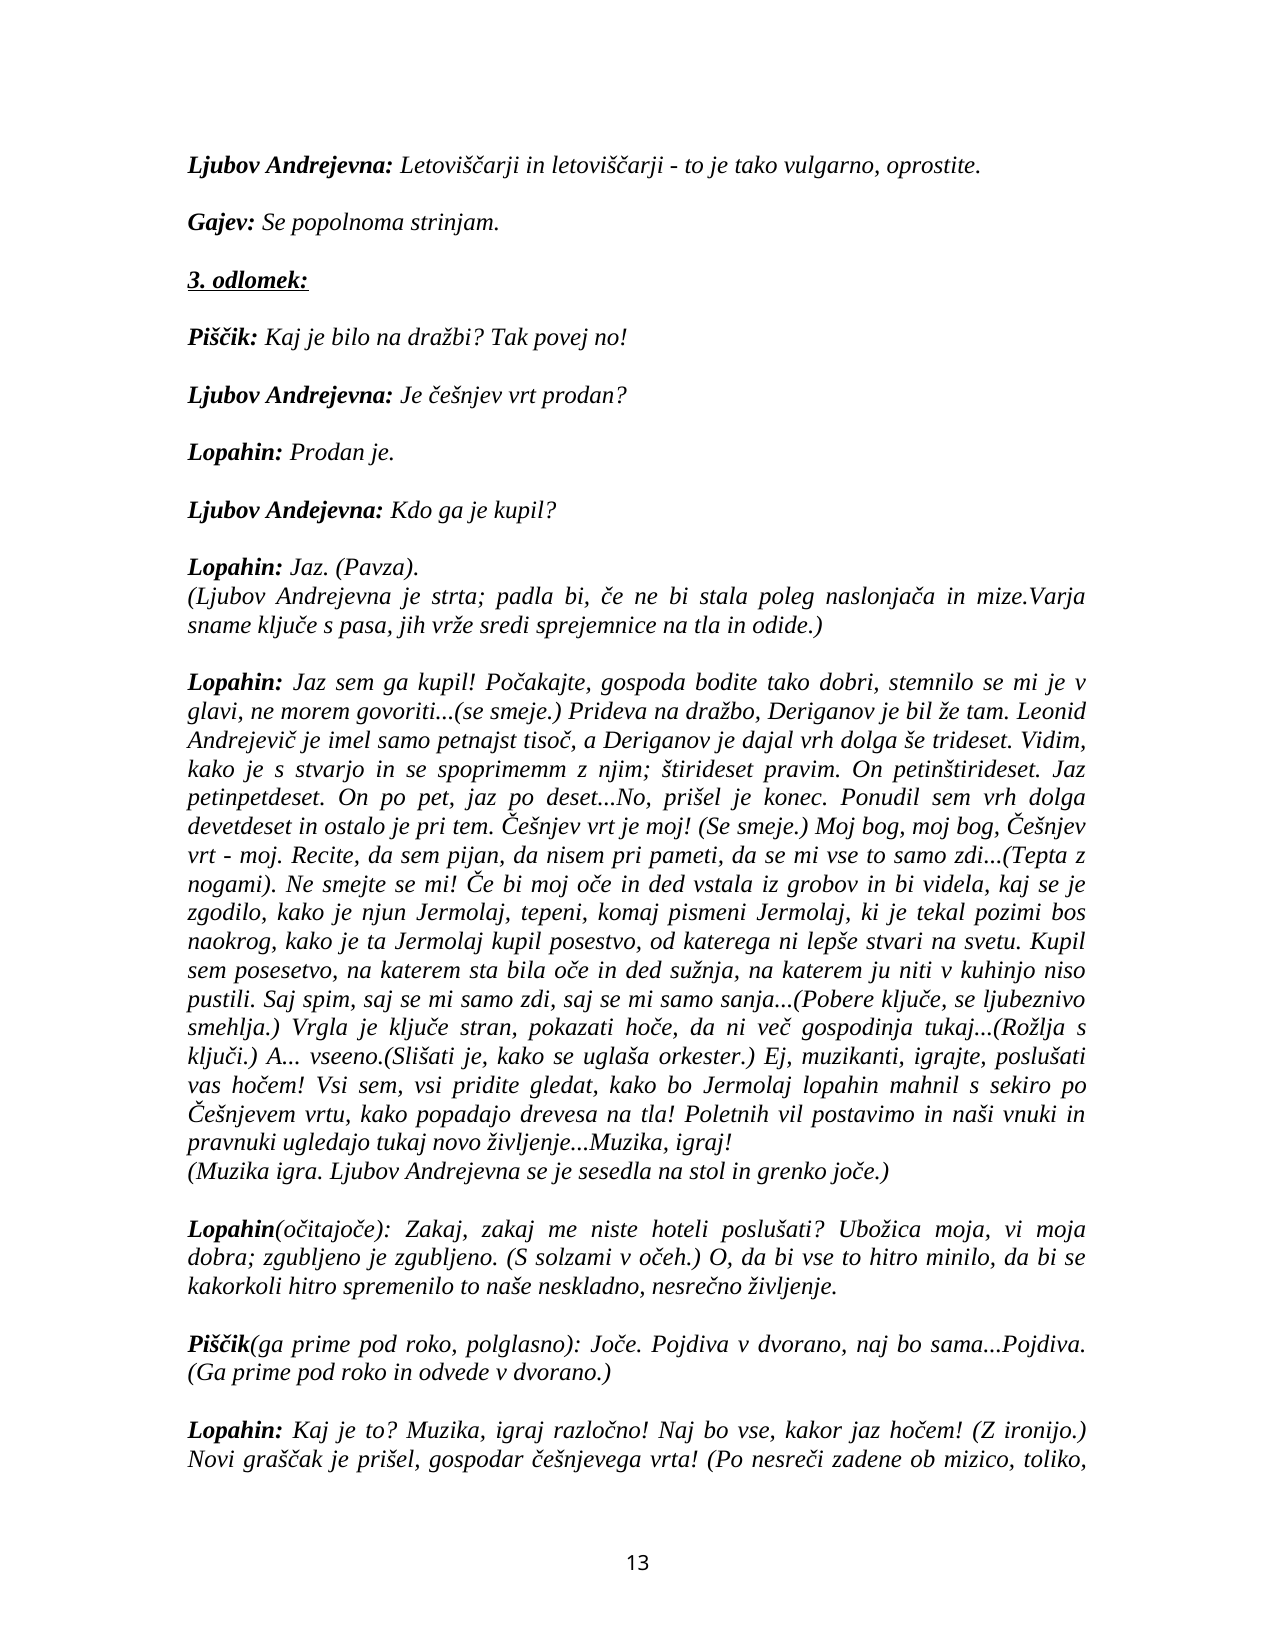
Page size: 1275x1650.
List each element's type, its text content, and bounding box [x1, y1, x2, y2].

text Gajev: Se popolnoma strinjam. [187, 207, 1087, 236]
text (Muzika igra. Ljubov Andrejevna se je sesedla na stol in grenko joče.) [187, 1156, 1087, 1185]
text Lopahin: Jaz sem ga kupil! Počakajte, gospoda bodite tako dobri, stemnilo se mi je v glavi, ne morem govoriti...(se smeje.) Prideva na dražbo, Deriganov je bil že tam. Leonid Andrejevič je imel samo petnajst tisoč, a Deriganov je dajal vrh dolga še trideset. Vidim, kako je s stvarjo in se spoprimemm z njim; štirideset pravim. On petinštirideset. Jaz petinpetdeset. On po pet, jaz po deset...No, prišel je konec. Ponudil sem vrh dolga devetdeset in ostalo je pri tem. Češnjev vrt je moj! (Se smeje.) Moj bog, moj bog, Češnjev vrt - moj. Recite, da sem pijan, da nisem pri pameti, da se mi vse to samo zdi...(Tepta z nogami). Ne smejte se mi! Če bi moj oče in ded vstala iz grobov in bi videla, kaj se je zgodilo, kako je njun Jermolaj, tepeni, komaj pismeni Jermolaj, ki je tekal pozimi bos naokrog, kako je ta Jermolaj kupil posestvo, od katerega ni lepše stvari na svetu. Kupil sem posesetvo, na katerem sta bila oče in ded sužnja, na katerem ju niti v kuhinjo niso pustili. Saj spim, saj se mi samo zdi, saj se mi samo sanja...(Pobere ključe, se ljubeznivo smehlja.) Vrgla je ključe stran, pokazati hoče, da ni več gospodinja tukaj...(Rožlja s ključi.) A... vseeno.(Slišati je, kako se uglaša orkester.) Ej, muzikanti, igrajte, poslušati vas hočem! Vsi sem, vsi pridite gledat, kako bo Jermolaj lopahin mahnil s sekiro po Češnjevem vrtu, kako popadajo drevesa na tla! Poletnih vil postavimo in naši vnuki in pravnuki ugledajo tukaj novo življenje...Muzika, igraj! [187, 667, 1087, 1156]
text Ljubov Andrejevna: Je češnjev vrt prodan? [187, 380, 1087, 409]
text Lopahin: Prodan je. [187, 437, 1087, 466]
text Piščik(ga prime pod roko, polglasno): Joče. Pojdiva v dvorano, naj bo sama...Pojdiva.(Ga prime pod roko in odvede v dvorano.) [187, 1329, 1087, 1386]
text Piščik: Kaj je bilo na dražbi? Tak povej no! [187, 322, 1087, 351]
text Lopahin: Jaz. (Pavza). [187, 552, 1087, 581]
text (Ljubov Andrejevna je strta; padla bi, če ne bi stala poleg naslonjača in mize.Varja sname ključe s pasa, jih vrže sredi sprejemnice na tla in odide.) [187, 581, 1087, 639]
text Lopahin(očitajoče): Zakaj, zakaj me niste hoteli poslušati? Ubožica moja, vi moja dobra; zgubljeno je zgubljeno. (S solzami v očeh.) O, da bi vse to hitro minilo, da bi se kakorkoli hitro spremenilo to naše neskladno, nesrečno življenje. [187, 1214, 1087, 1300]
text Ljubov Andrejevna: Letoviščarji in letoviščarji - to je tako vulgarno, oprostite. [187, 150, 1087, 179]
text 3. odlomek: [187, 265, 1087, 294]
text Ljubov Andejevna: Kdo ga je kupil? [187, 495, 1087, 524]
text Lopahin: Kaj je to? Muzika, igraj razločno! Naj bo vse, kakor jaz hočem! (Z ironijo.) Novi graščak je prišel, gospodar češnjevega vrta! (Po nesreči zadene ob mizico, toliko, [187, 1415, 1087, 1472]
